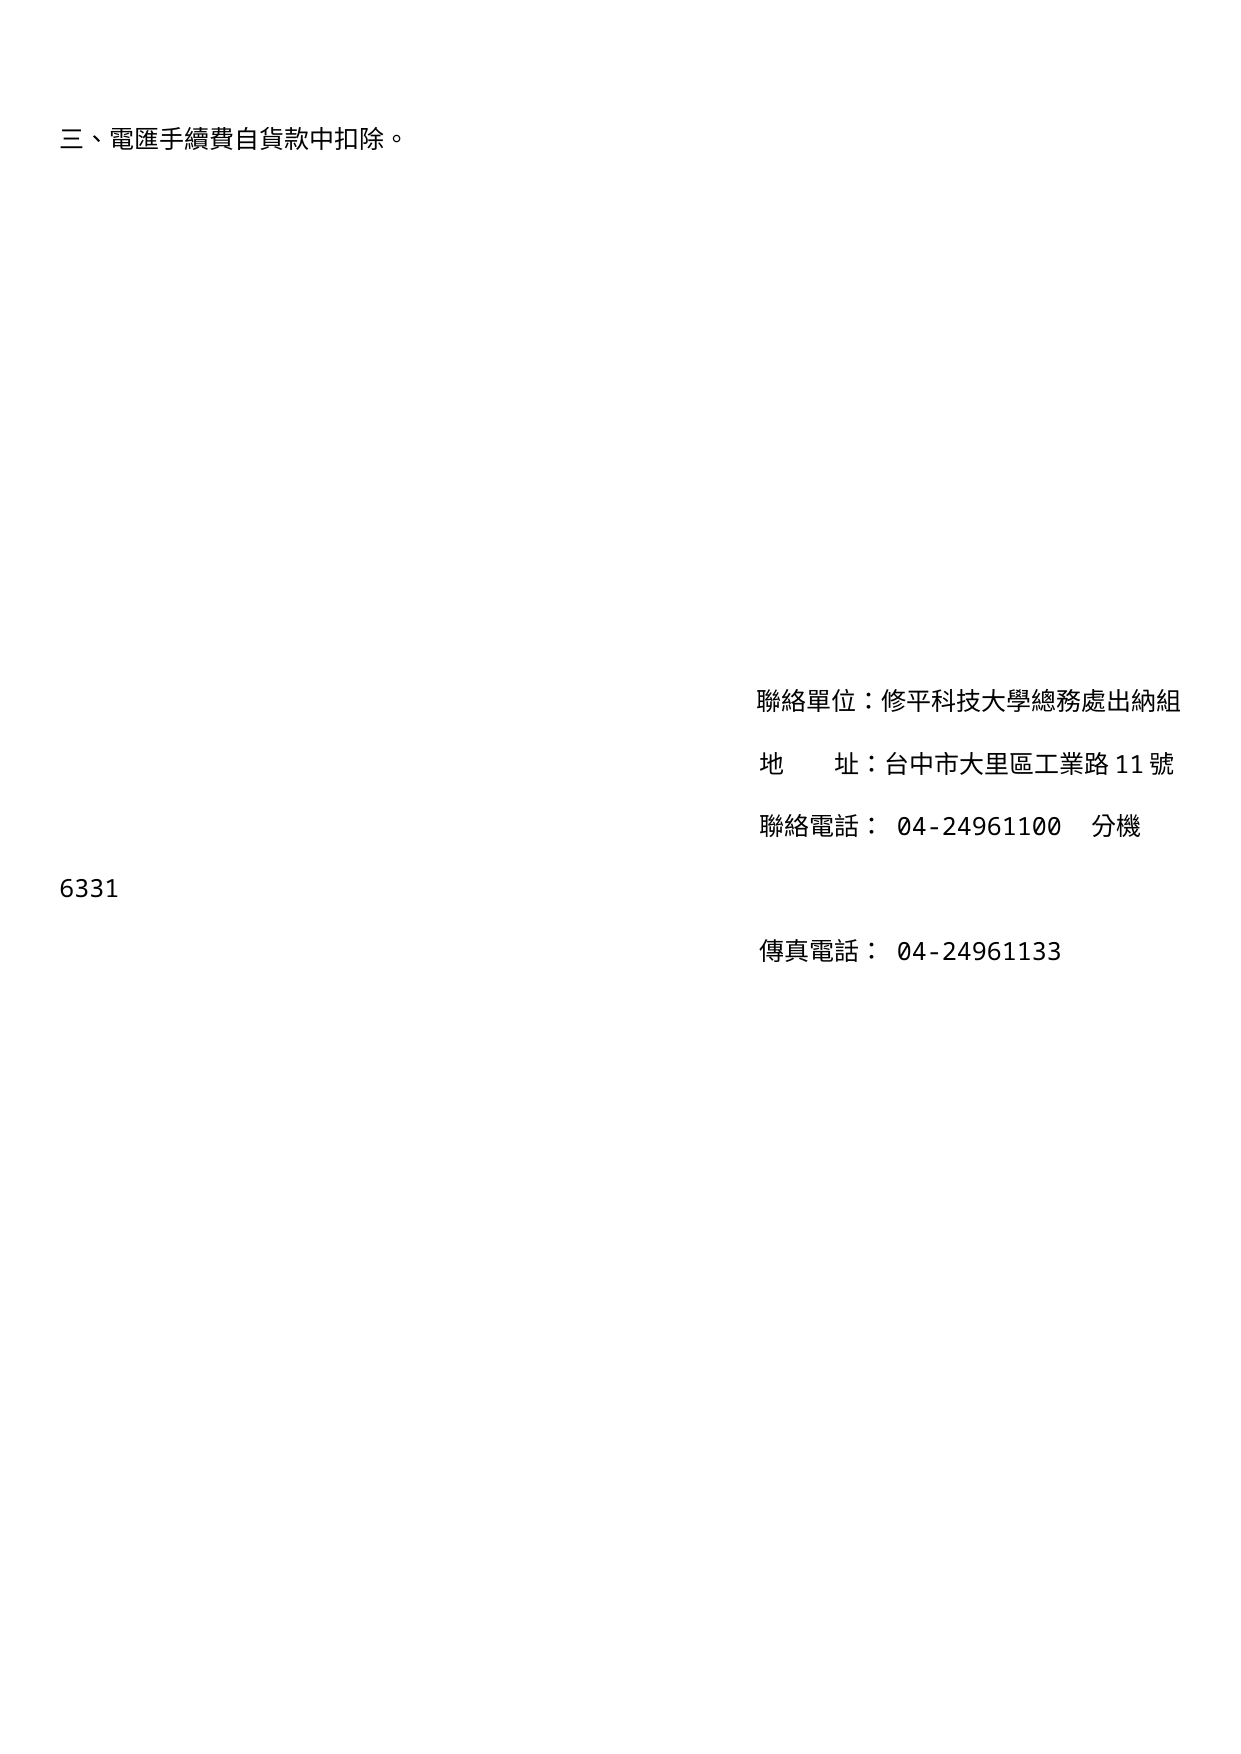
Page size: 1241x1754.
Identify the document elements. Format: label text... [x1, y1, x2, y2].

text 聯絡單位：修平科技大學總務處出納組 [59, 658, 1181, 721]
text 傳真電話： 04-24961133 [59, 908, 1181, 971]
text 三、電匯手續費自貨款中扣除。 [59, 96, 1181, 158]
text 地 址：台中市大里區工業路11號 [672, 721, 1181, 783]
text 聯絡電話： 04-24961100 分機6331 [59, 783, 1181, 908]
